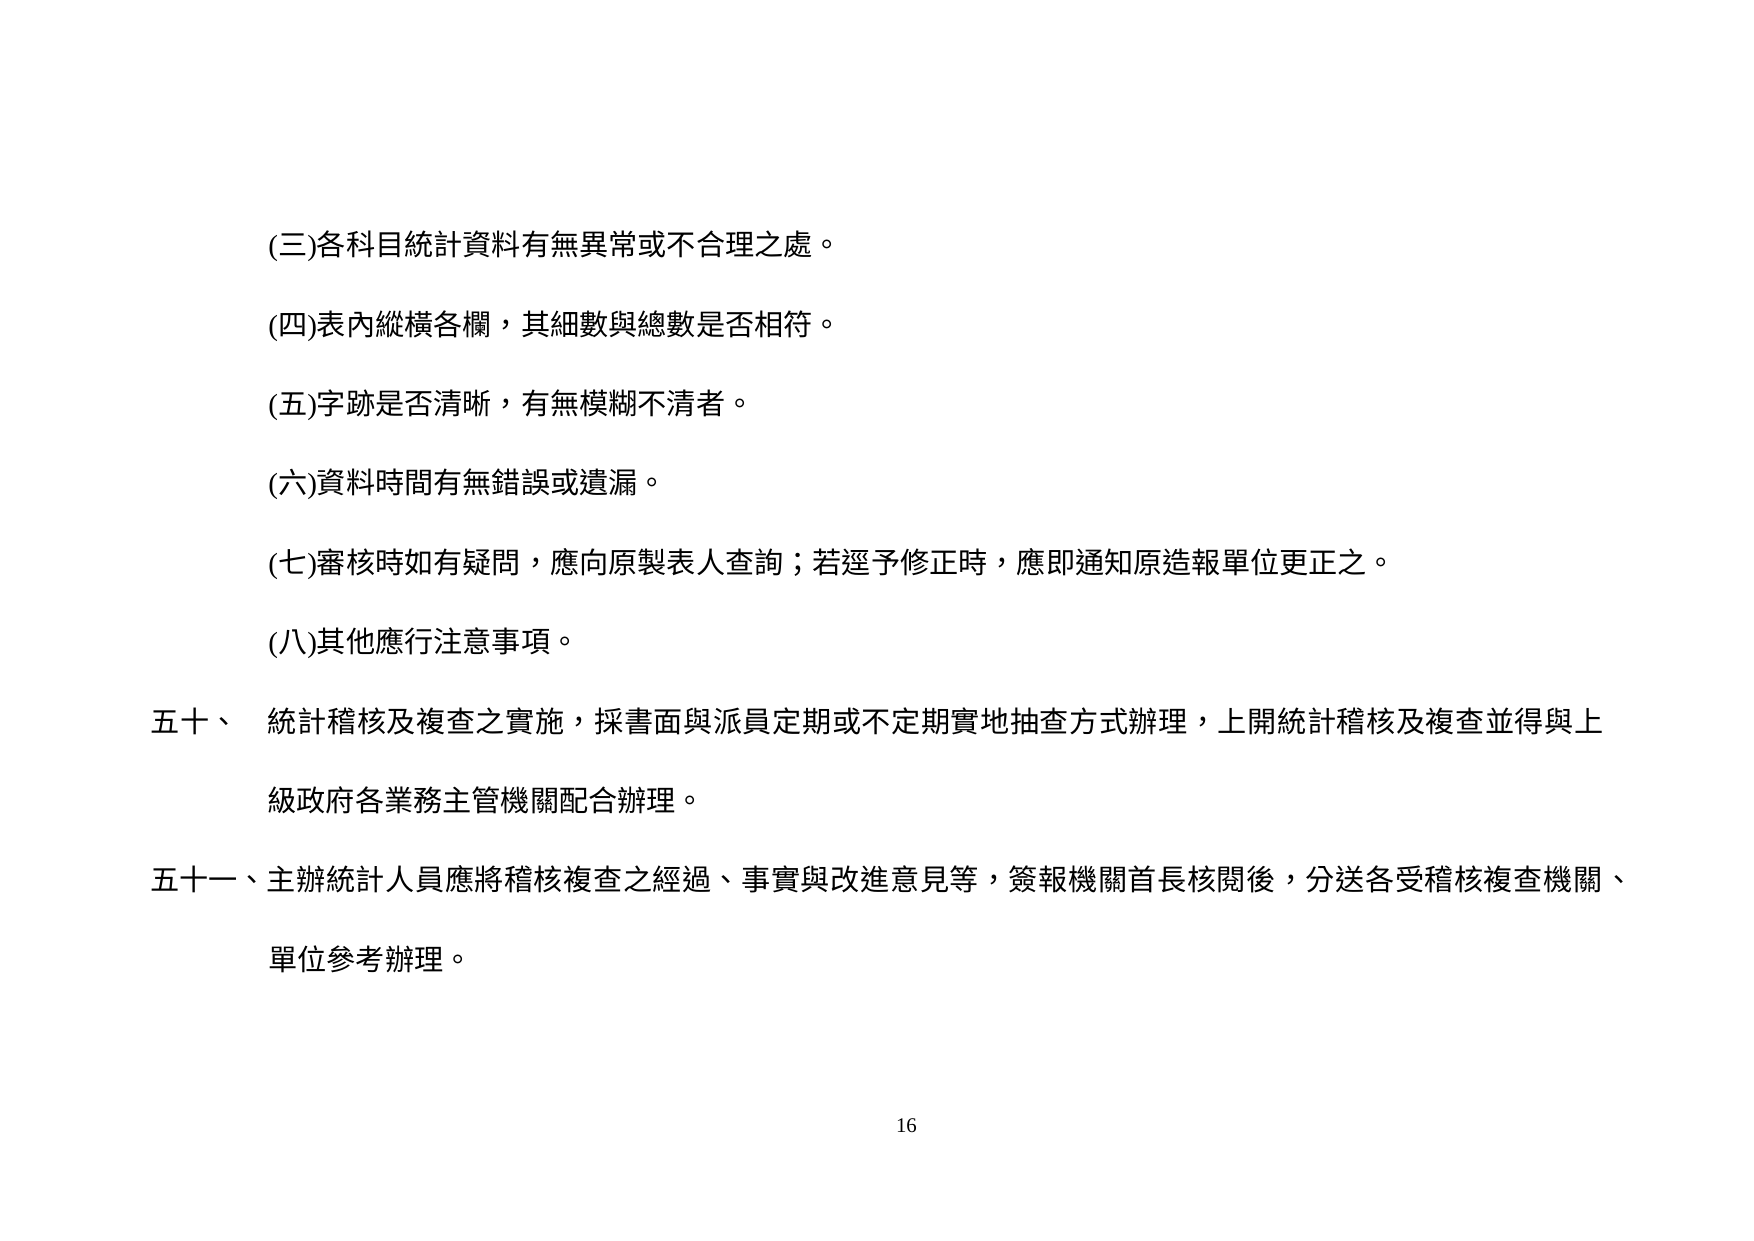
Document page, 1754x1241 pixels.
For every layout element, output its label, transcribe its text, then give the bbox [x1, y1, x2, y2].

list 資料時間有無錯誤或遺漏。 [267, 441, 1604, 521]
list 字跡是否清晰，有無模糊不清者。 [267, 362, 1604, 441]
list 其他應行注意事項。 [267, 600, 1604, 679]
list 統計稽核及複查之實施，採書面與派員定期或不定期實地抽查方式辦理，上開統計稽核及複查並得與上級政府各業務主管機關配合辦理。 [151, 679, 1604, 838]
list 表內縱橫各欄，其細數與總數是否相符。 [267, 283, 1604, 362]
list 各科目統計資料有無異常或不合理之處。 [267, 203, 1604, 283]
list 審核時如有疑問，應向原製表人查詢；若逕予修正時，應即通知原造報單位更正之。 [267, 521, 1604, 600]
list 主辦統計人員應將稽核複查之經過、事實與改進意見等，簽報機關首長核閱後，分送各受稽核複查機關、單位參考辦理。 [150, 838, 1604, 997]
